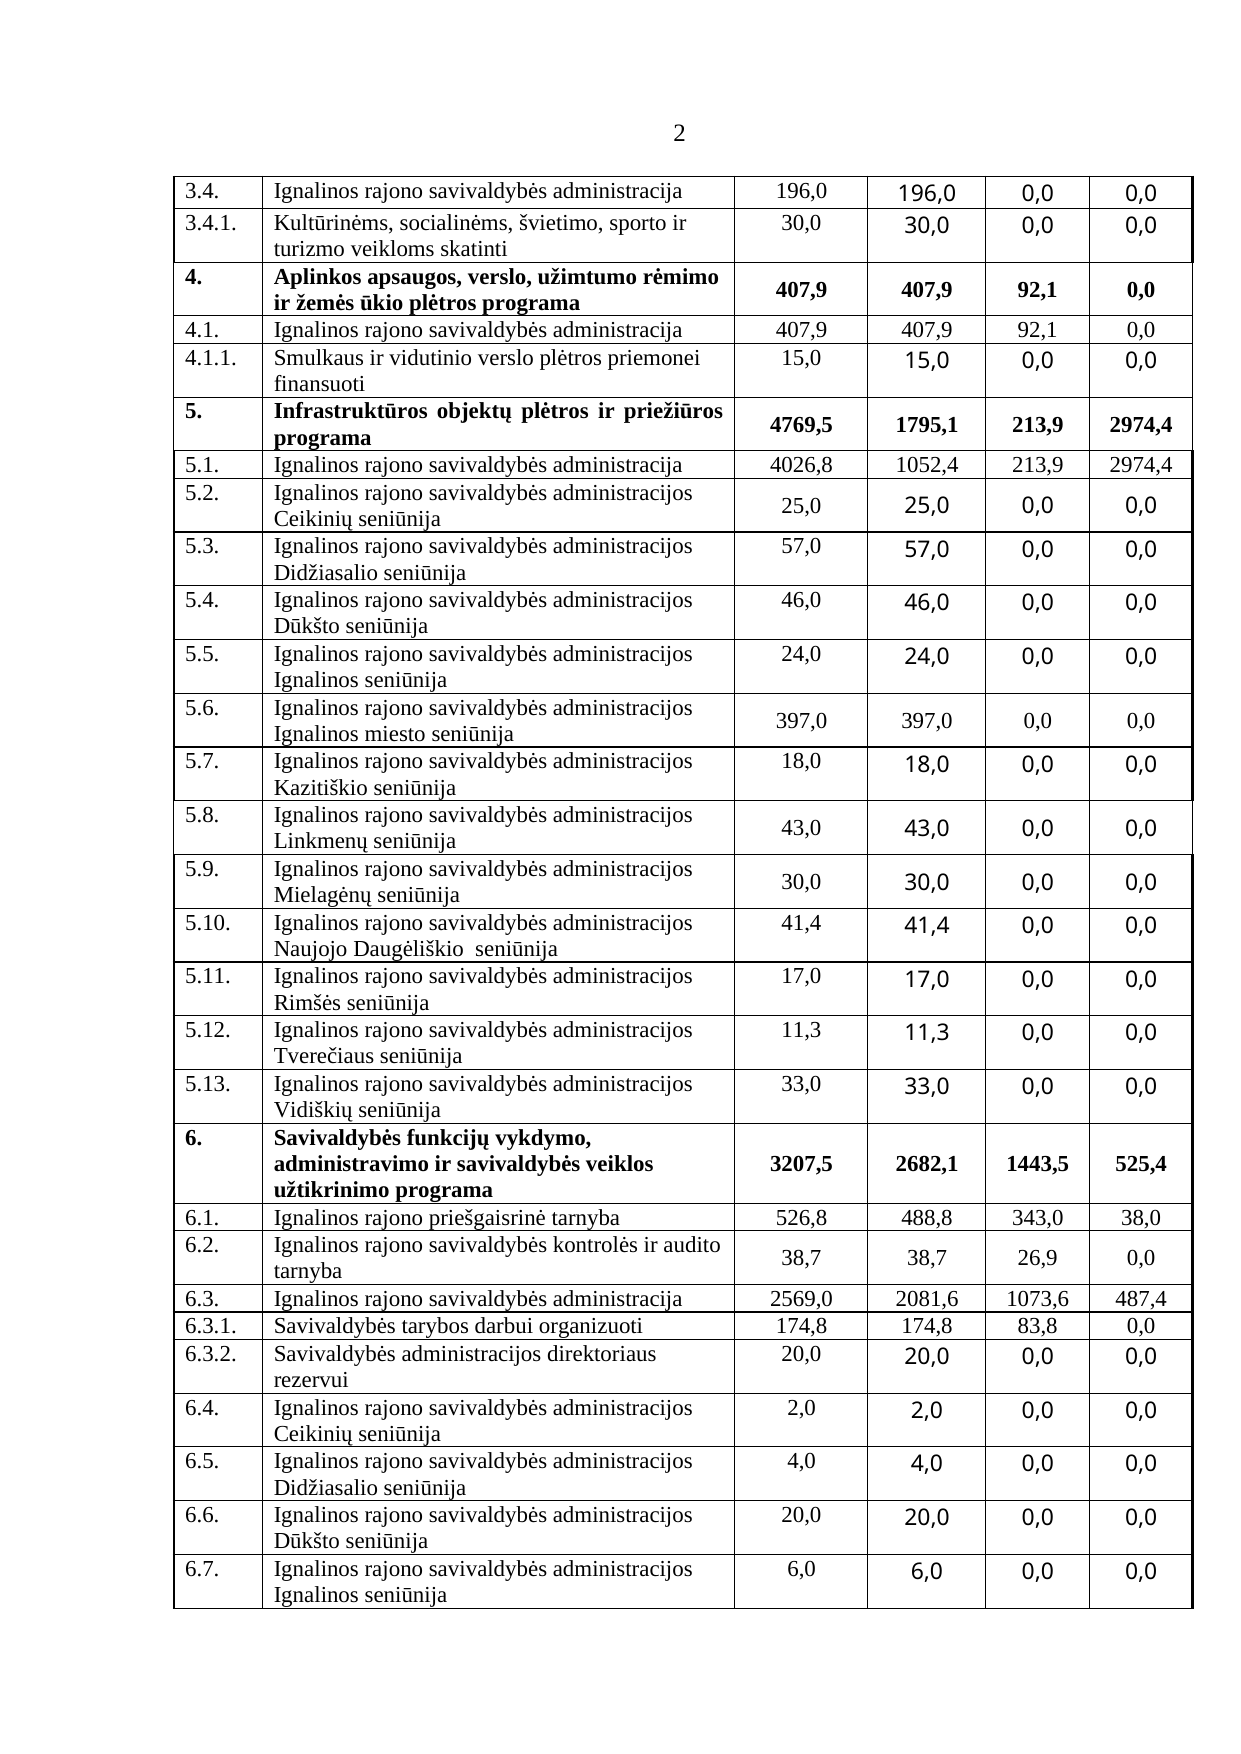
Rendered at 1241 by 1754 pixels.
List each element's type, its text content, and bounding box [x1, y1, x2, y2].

table_cell 0,0 [1090, 748, 1191, 800]
table_cell 41,4 [735, 909, 867, 961]
table_cell 3207,5 [735, 1124, 867, 1203]
table_cell 196,0 [868, 177, 985, 208]
table_cell 0,0 [986, 344, 1089, 397]
table_cell 83,8 [986, 1313, 1089, 1339]
table_cell Infrastruktūros objektų plėtros ir priežiūros programa [263, 398, 734, 450]
table_cell Kultūrinėms, socialinėms, švietimo, sporto ir turizmo veikloms skatinti [263, 209, 734, 262]
table_cell Ignalinos rajono savivaldybės administracijos Ignalinos seniūnija [263, 1555, 734, 1607]
table_cell 0,0 [1090, 1016, 1191, 1069]
table_cell Savivaldybės tarybos darbui organizuoti [263, 1313, 734, 1339]
table_cell 0,0 [1090, 1501, 1191, 1554]
table_cell 4. [174, 263, 262, 315]
table_cell 2682,1 [868, 1124, 985, 1203]
table_cell 0,0 [1090, 1070, 1191, 1123]
table_cell 526,8 [735, 1204, 867, 1230]
table_cell 397,0 [735, 694, 867, 746]
table_cell 6.3. [175, 1285, 262, 1311]
table_cell 4,0 [735, 1447, 867, 1500]
table_cell 0,0 [986, 694, 1089, 746]
table_cell 343,0 [986, 1204, 1089, 1230]
table_cell 92,1 [986, 263, 1089, 315]
table_cell 6. [175, 1124, 262, 1203]
table_cell 2,0 [868, 1394, 985, 1446]
table_cell 5. [174, 398, 262, 450]
table_cell 4,0 [868, 1447, 985, 1500]
table_cell 6.6. [175, 1501, 262, 1554]
table_cell 5.8. [174, 801, 262, 854]
table_cell 20,0 [735, 1501, 867, 1554]
table_cell 57,0 [735, 533, 867, 585]
table_cell 6.5. [175, 1447, 262, 1500]
table_cell 213,9 [986, 398, 1089, 450]
table_cell 0,0 [1090, 1555, 1191, 1607]
table_cell 0,0 [986, 1340, 1089, 1392]
table_cell Ignalinos rajono savivaldybės administracijos Kazitiškio seniūnija [263, 748, 734, 800]
table_cell 18,0 [868, 748, 985, 800]
table_cell 6.3.1. [175, 1313, 262, 1339]
table_cell 0,0 [986, 209, 1089, 262]
table_cell 407,9 [735, 316, 867, 343]
table_cell Ignalinos rajono savivaldybės administracijos Dūkšto seniūnija [263, 1501, 734, 1554]
table_cell 46,0 [868, 586, 985, 639]
table_cell 4769,5 [735, 398, 867, 450]
table_cell 174,8 [868, 1313, 985, 1339]
table_cell 0,0 [986, 640, 1089, 693]
table_cell 196,0 [735, 177, 867, 208]
table_cell 5.12. [175, 1016, 262, 1069]
table_cell Ignalinos rajono savivaldybės administracijos Rimšės seniūnija [263, 963, 734, 1015]
table_cell Ignalinos rajono savivaldybės administracijos Mielagėnų seniūnija [263, 855, 734, 908]
table_cell Aplinkos apsaugos, verslo, užimtumo rėmimo ir žemės ūkio plėtros programa [263, 263, 734, 315]
table_cell 0,0 [986, 855, 1089, 908]
table_cell 25,0 [735, 479, 867, 531]
table_cell 4.1. [174, 316, 262, 343]
table_cell Ignalinos rajono savivaldybės administracijos Linkmenų seniūnija [263, 801, 734, 854]
table_cell 397,0 [868, 694, 985, 746]
table_cell 0,0 [1090, 694, 1191, 746]
table_cell 407,9 [735, 263, 867, 315]
table_cell 0,0 [986, 909, 1089, 961]
table_cell Ignalinos rajono savivaldybės administracijos Dūkšto seniūnija [263, 586, 734, 639]
table_cell 20,0 [735, 1340, 867, 1392]
table_cell 41,4 [868, 909, 985, 961]
table_cell 43,0 [735, 801, 867, 854]
table_cell 0,0 [986, 1501, 1089, 1554]
table_cell 5.11. [175, 963, 262, 1015]
table_cell 17,0 [735, 963, 867, 1015]
table_cell Ignalinos rajono savivaldybės administracijos Vidiškių seniūnija [263, 1070, 734, 1123]
table_cell 0,0 [1090, 316, 1192, 343]
table_cell 2569,0 [735, 1285, 867, 1311]
table_cell 57,0 [868, 533, 985, 585]
table_cell 0,0 [1090, 801, 1192, 854]
table_cell 6,0 [868, 1555, 985, 1607]
table_cell 0,0 [986, 177, 1089, 208]
table_cell 0,0 [1090, 533, 1191, 585]
table_cell Smulkaus ir vidutinio verslo plėtros priemonei finansuoti [263, 344, 734, 397]
table_cell 0,0 [986, 479, 1089, 531]
table_cell 488,8 [868, 1204, 985, 1230]
table_cell 0,0 [1090, 177, 1191, 208]
table_cell Ignalinos rajono savivaldybės administracijos Ceikinių seniūnija [263, 479, 734, 531]
table_cell 0,0 [1090, 855, 1191, 908]
table_cell 33,0 [735, 1070, 867, 1123]
table_cell 5.1. [175, 451, 262, 478]
table_cell 2974,4 [1090, 398, 1192, 450]
table_cell 5.10. [175, 909, 262, 961]
table_cell 0,0 [986, 1016, 1089, 1069]
table_cell 0,0 [1090, 479, 1191, 531]
table_cell Ignalinos rajono savivaldybės administracijos Didžiasalio seniūnija [263, 1447, 734, 1500]
table_cell 174,8 [735, 1313, 867, 1339]
table_cell 24,0 [868, 640, 985, 693]
table_cell 0,0 [986, 1555, 1089, 1607]
table_cell 6.2. [175, 1231, 262, 1284]
table_cell 0,0 [986, 1394, 1089, 1446]
table_cell 2081,6 [868, 1285, 985, 1311]
table_cell Savivaldybės funkcijų vykdymo, administravimo ir savivaldybės veiklos užtikrinimo programa [263, 1124, 734, 1203]
table_cell 43,0 [868, 801, 985, 854]
table_cell 24,0 [735, 640, 867, 693]
table_cell 5.4. [175, 586, 262, 639]
table_cell Ignalinos rajono savivaldybės administracijos Ignalinos seniūnija [263, 640, 734, 693]
table_cell 525,4 [1090, 1124, 1191, 1203]
table_cell 30,0 [735, 855, 867, 908]
table_cell Ignalinos rajono savivaldybės administracijos Didžiasalio seniūnija [263, 533, 734, 585]
table_cell 407,9 [868, 263, 985, 315]
table_cell 20,0 [868, 1501, 985, 1554]
table_cell 15,0 [868, 344, 985, 397]
table_cell 0,0 [986, 801, 1089, 854]
table_cell Ignalinos rajono savivaldybės administracija [263, 1285, 734, 1311]
table_cell 6.4. [175, 1394, 262, 1446]
table_cell 0,0 [986, 748, 1089, 800]
table_cell 30,0 [735, 209, 867, 262]
table_cell 5.13. [175, 1070, 262, 1123]
table_cell 0,0 [986, 586, 1089, 639]
table_cell 5.9. [175, 855, 262, 908]
table_cell 5.6. [175, 694, 262, 746]
table_cell 4026,8 [735, 451, 867, 478]
table_cell 33,0 [868, 1070, 985, 1123]
table_cell 0,0 [1090, 586, 1191, 639]
table_cell Ignalinos rajono priešgaisrinė tarnyba [263, 1204, 734, 1230]
table_cell 3.4. [175, 177, 262, 208]
table_cell 4.1.1. [174, 344, 262, 397]
table_cell 38,7 [868, 1231, 985, 1284]
table_cell 5.7. [175, 748, 262, 800]
table_cell 0,0 [1090, 1394, 1191, 1446]
table_cell Ignalinos rajono savivaldybės administracijos Ignalinos miesto seniūnija [263, 694, 734, 746]
table_cell Ignalinos rajono savivaldybės administracijos Naujojo Daugėliškio seniūnija [263, 909, 734, 961]
table_cell 5.5. [175, 640, 262, 693]
table_cell 0,0 [1090, 344, 1192, 397]
table_cell 17,0 [868, 963, 985, 1015]
table_cell 6,0 [735, 1555, 867, 1607]
table_cell 26,9 [986, 1231, 1089, 1284]
table_cell 15,0 [735, 344, 867, 397]
table_cell 92,1 [986, 316, 1089, 343]
table_cell 18,0 [735, 748, 867, 800]
table_cell Ignalinos rajono savivaldybės administracija [263, 177, 734, 208]
table_cell 0,0 [1090, 963, 1191, 1015]
table_cell 0,0 [1090, 1340, 1191, 1392]
table_cell 3.4.1. [175, 209, 262, 262]
table_cell 46,0 [735, 586, 867, 639]
table_cell Ignalinos rajono savivaldybės administracija [263, 451, 734, 478]
table_cell 213,9 [986, 451, 1089, 478]
table_cell 0,0 [986, 963, 1089, 1015]
table_cell 25,0 [868, 479, 985, 531]
table_cell 0,0 [986, 1070, 1089, 1123]
table_cell Ignalinos rajono savivaldybės administracijos Ceikinių seniūnija [263, 1394, 734, 1446]
table_cell 30,0 [868, 209, 985, 262]
table_cell Ignalinos rajono savivaldybės administracijos Tverečiaus seniūnija [263, 1016, 734, 1069]
table_cell 11,3 [868, 1016, 985, 1069]
table_cell 0,0 [986, 533, 1089, 585]
table_cell 38,0 [1090, 1204, 1191, 1230]
table_cell 6.1. [175, 1204, 262, 1230]
table_cell 30,0 [868, 855, 985, 908]
table_cell 0,0 [1090, 909, 1191, 961]
table_cell 20,0 [868, 1340, 985, 1392]
table_cell 0,0 [986, 1447, 1089, 1500]
table_cell 38,7 [735, 1231, 867, 1284]
table_cell 6.7. [175, 1555, 262, 1607]
table_cell 1795,1 [868, 398, 985, 450]
table_cell 2974,4 [1090, 451, 1191, 478]
table_cell 11,3 [735, 1016, 867, 1069]
table_cell 1052,4 [868, 451, 985, 478]
table_cell 0,0 [1090, 1231, 1191, 1284]
table_cell 2,0 [735, 1394, 867, 1446]
table_cell 0,0 [1090, 209, 1191, 262]
table_cell 1073,6 [986, 1285, 1089, 1311]
table_cell 407,9 [868, 316, 985, 343]
table_cell 0,0 [1090, 263, 1192, 315]
table_cell 0,0 [1090, 1447, 1191, 1500]
table_cell Savivaldybės administracijos direktoriaus rezervui [263, 1340, 734, 1392]
table_cell 5.3. [175, 533, 262, 585]
table_cell 5.2. [175, 479, 262, 531]
table_cell 0,0 [1090, 640, 1191, 693]
table_cell Ignalinos rajono savivaldybės administracija [263, 316, 734, 343]
table_cell 1443,5 [986, 1124, 1089, 1203]
table_cell 487,4 [1090, 1285, 1191, 1311]
table_cell Ignalinos rajono savivaldybės kontrolės ir audito tarnyba [263, 1231, 734, 1284]
table_cell 6.3.2. [175, 1340, 262, 1392]
table_cell 0,0 [1090, 1313, 1191, 1339]
